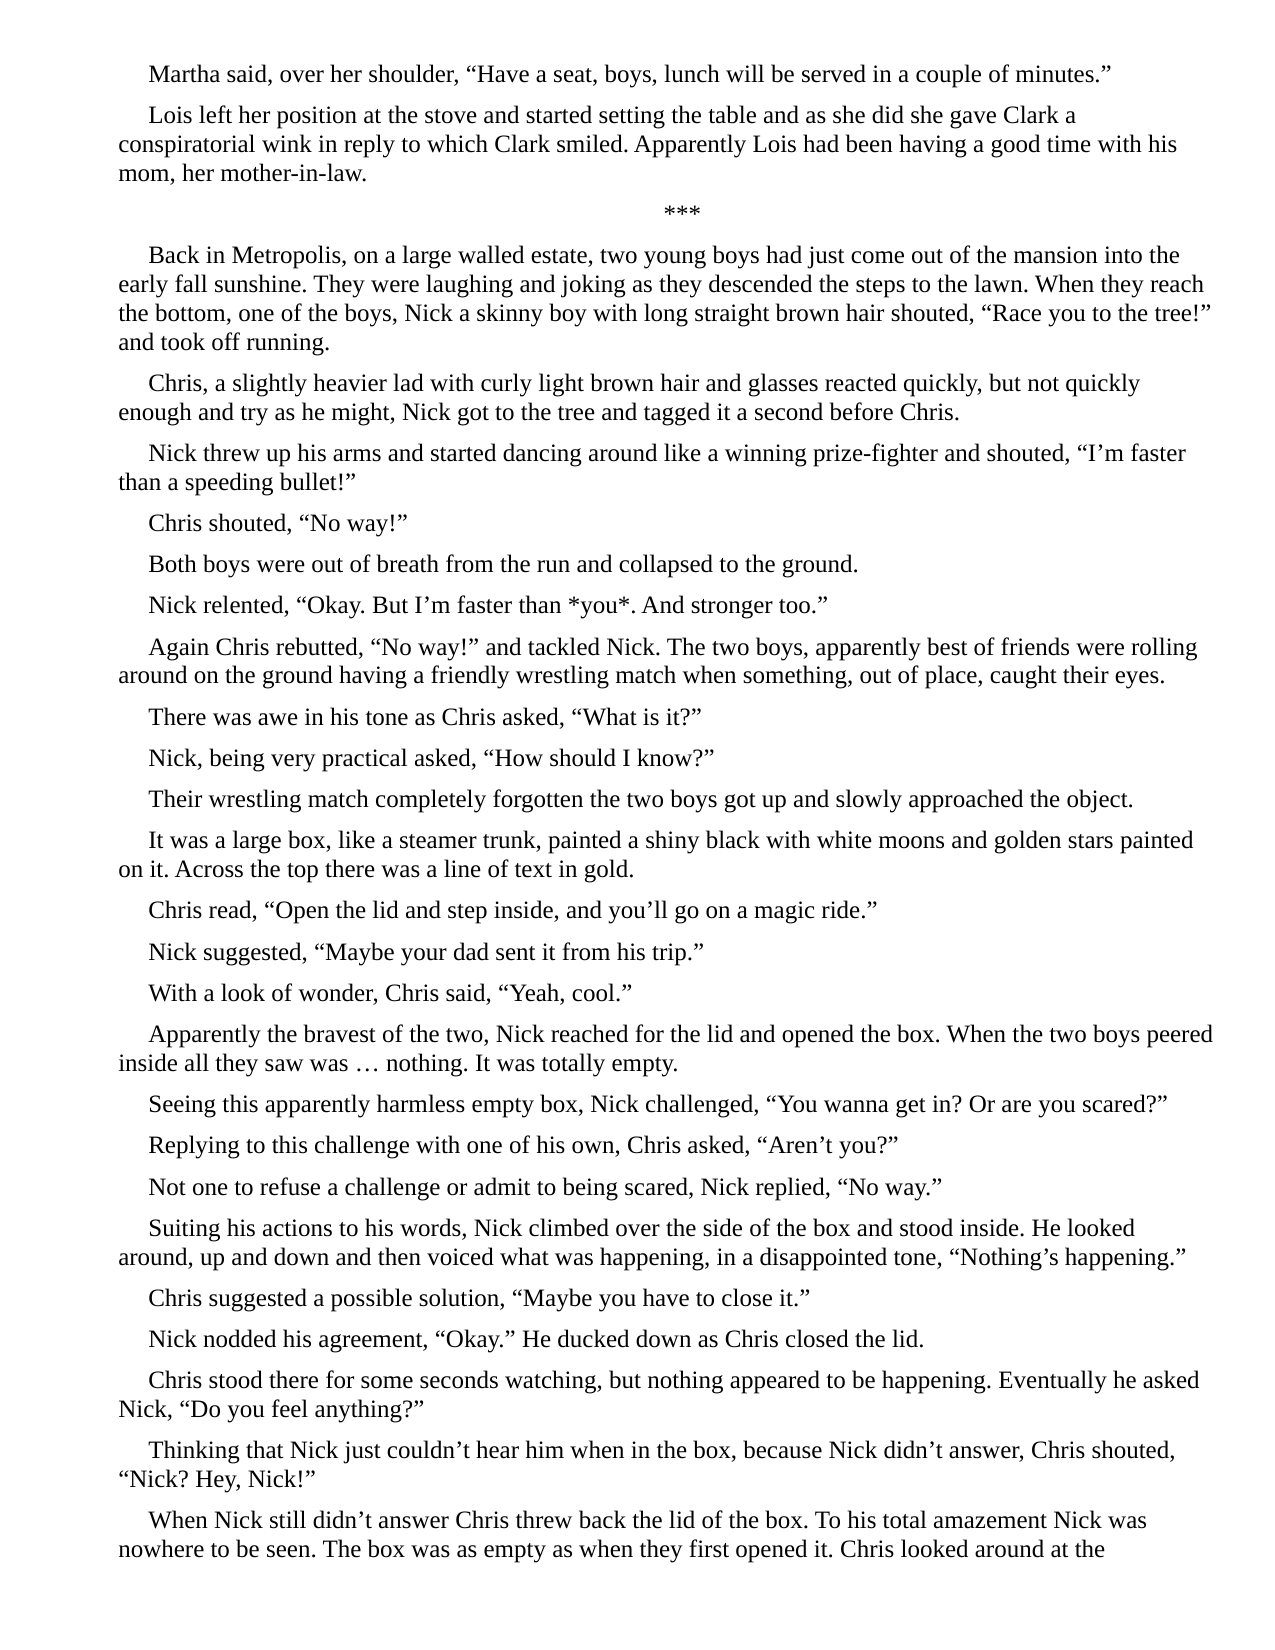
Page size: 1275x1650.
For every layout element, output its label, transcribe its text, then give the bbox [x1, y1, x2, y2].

text There was awe in his tone as Chris asked, “What is it?” [118, 702, 1216, 730]
text Their wrestling match completely forgotten the two boys got up and slowly approached the object. [118, 784, 1216, 813]
text Suiting his actions to his words, Nick climbed over the side of the box and stood inside. He looked around, up and down and then voiced what was happening, in a disappointed tone, “Nothing’s happening.” [118, 1213, 1216, 1270]
text Again Chris rebutted, “No way!” and tackled Nick. The two boys, apparently best of friends were rolling around on the ground having a friendly wrestling match when something, out of place, caught their eyes. [118, 632, 1216, 689]
text Chris suggested a possible solution, “Maybe you have to close it.” [118, 1283, 1216, 1312]
text Replying to this challenge with one of his own, Chris asked, “Aren’t you?” [118, 1130, 1216, 1159]
text Nick relented, “Okay. But I’m faster than *you*. And stronger too.” [118, 590, 1216, 619]
text Both boys were out of breath from the run and collapsed to the ground. [118, 549, 1216, 578]
text Thinking that Nick just couldn’t hear him when in the box, because Nick didn’t answer, Chris shouted, “Nick? Hey, Nick!” [118, 1435, 1216, 1493]
text Not one to refuse a challenge or admit to being scared, Nick replied, “No way.” [118, 1172, 1216, 1200]
text *** [118, 199, 1216, 228]
text Chris stood there for some seconds watching, but nothing appeared to be happening. Eventually he asked Nick, “Do you feel anything?” [118, 1365, 1216, 1423]
text It was a large box, like a steamer trunk, painted a shiny black with white moons and golden stars painted on it. Across the top there was a line of text in gold. [118, 825, 1216, 883]
text Apparently the bravest of the two, Nick reached for the lid and opened the box. When the two boys peered inside all they saw was … nothing. It was totally empty. [118, 1019, 1216, 1077]
text When Nick still didn’t answer Chris threw back the lid of the box. To his total amazement Nick was nowhere to be seen. The box was as empty as when they first opened it. Chris looked around at the [118, 1505, 1216, 1563]
text Lois left her position at the stove and started setting the table and as she did she gave Clark a conspiratorial wink in reply to which Clark smiled. Apparently Lois had been having a good time with his mom, her mother-in-law. [118, 100, 1216, 187]
text Martha said, over her shoulder, “Have a seat, boys, lunch will be served in a couple of minutes.” [118, 59, 1216, 88]
text Back in Metropolis, on a large walled estate, two young boys had just come out of the mansion into the early fall sunshine. They were laughing and joking as they descended the steps to the lawn. When they reach the bottom, one of the boys, Nick a skinny boy with long straight brown hair shouted, “Race you to the tree!” and took off running. [118, 240, 1216, 355]
text Nick nodded his agreement, “Okay.” He ducked down as Chris closed the lid. [118, 1324, 1216, 1353]
text Chris read, “Open the lid and step inside, and you’ll go on a magic ride.” [118, 895, 1216, 924]
text Nick suggested, “Maybe your dad sent it from his trip.” [118, 937, 1216, 965]
text Chris, a slightly heavier lad with curly light brown hair and glasses reacted quickly, but not quickly enough and try as he might, Nick got to the tree and tagged it a second before Chris. [118, 368, 1216, 425]
text Nick, being very practical asked, “How should I know?” [118, 743, 1216, 772]
text Chris shouted, “No way!” [118, 508, 1216, 537]
text Nick threw up his arms and started dancing around like a winning prize-fighter and shouted, “I’m faster than a speeding bullet!” [118, 438, 1216, 495]
text With a look of wonder, Chris said, “Yeah, cool.” [118, 978, 1216, 1007]
text Seeing this apparently harmless empty box, Nick challenged, “You wanna get in? Or are you scared?” [118, 1089, 1216, 1118]
